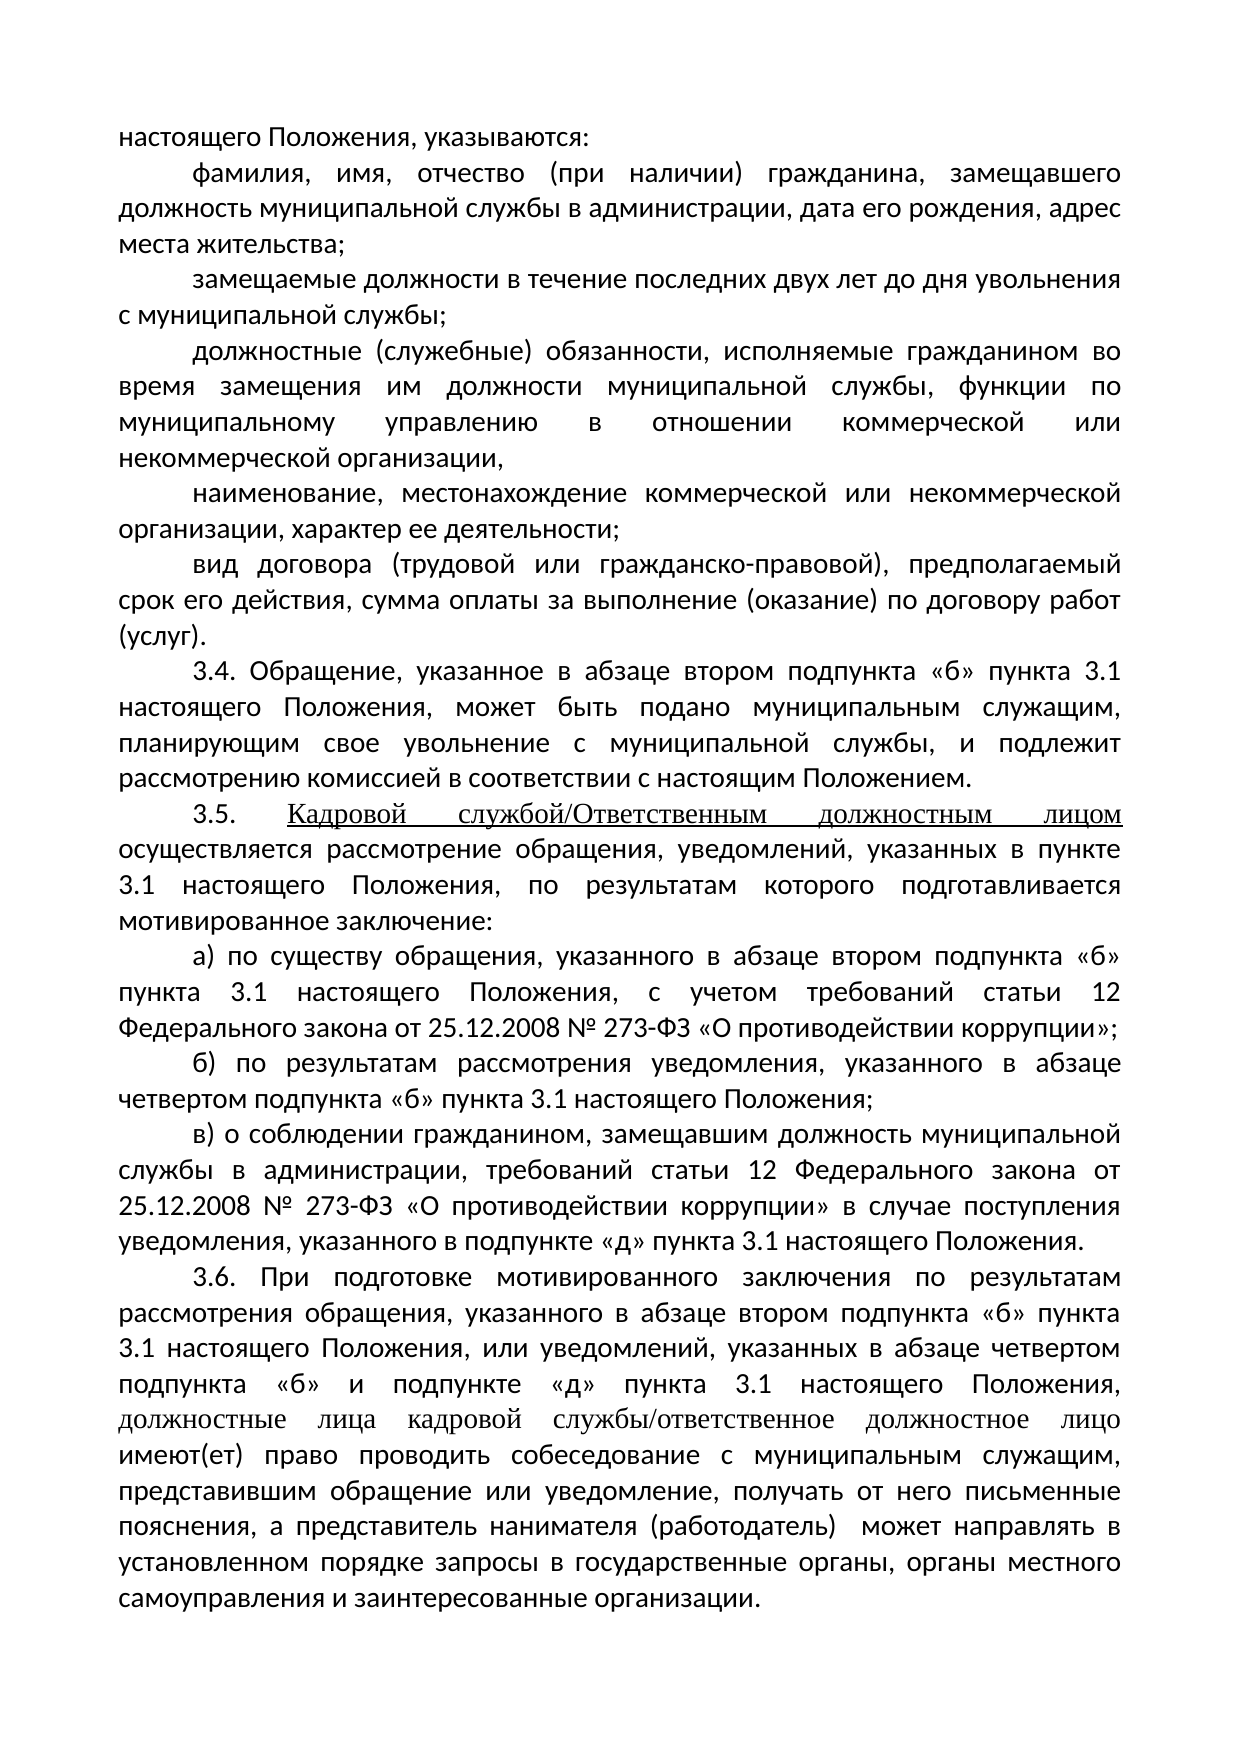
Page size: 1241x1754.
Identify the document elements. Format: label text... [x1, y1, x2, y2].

text 3.4. Обращение, указанное в абзаце втором подпункта «б» пункта 3.1 настоящего Положения, может быть подано муниципальным служащим, планирующим свое увольнение с муниципальной службы, и подлежит рассмотрению комиссией в соответствии с настоящим Положением. [118, 652, 1122, 795]
text а) по существу обращения, указанного в абзаце втором подпункта «б» пункта 3.1 настоящего Положения, с учетом требований статьи 12 Федерального закона от 25.12.2008 № 273-ФЗ «О противодействии коррупции»; [118, 937, 1122, 1044]
text 3.6. При подготовке мотивированного заключения по результатам рассмотрения обращения, указанного в абзаце втором подпункта «б» пункта 3.1 настоящего Положения, или уведомлений, указанных в абзаце четвертом подпункта «б» и подпункте «д» пункта 3.1 настоящего Положения, должностные лица кадровой службы/ответственное должностное лицо имеют(ет) право проводить собеседование с муниципальным служащим, представившим обращение или уведомление, получать от него письменные пояснения, а представитель нанимателя (работодатель) может направлять в установленном порядке запросы в государственные органы, органы местного самоуправления и заинтересованные организации. [118, 1258, 1122, 1614]
text должностные (служебные) обязанности, исполняемые гражданином во время замещения им должности муниципальной службы, функции по муниципальному управлению в отношении коммерческой или некоммерческой организации, [118, 332, 1122, 474]
text б) по результатам рассмотрения уведомления, указанного в абзаце четвертом подпункта «б» пункта 3.1 настоящего Положения; [118, 1044, 1122, 1116]
text в) о соблюдении гражданином, замещавшим должность муниципальной службы в администрации, требований статьи 12 Федерального закона от 25.12.2008 № 273-ФЗ «О противодействии коррупции» в случае поступления уведомления, указанного в подпункте «д» пункта 3.1 настоящего Положения. [118, 1116, 1122, 1258]
text вид договора (трудовой или гражданско-правовой), предполагаемый срок его действия, сумма оплаты за выполнение (оказание) по договору работ (услуг). [118, 546, 1122, 652]
text 3.5. Кадровой службой/Ответственным должностным лицом осуществляется рассмотрение обращения, уведомлений, указанных в пункте 3.1 настоящего Положения, по результатам которого подготавливается мотивированное заключение: [118, 795, 1122, 937]
text наименование, местонахождение коммерческой или некоммерческой организации, характер ее деятельности; [118, 474, 1122, 546]
text замещаемые должности в течение последних двух лет до дня увольнения с муниципальной службы; [118, 261, 1122, 332]
text настоящего Положения, указываются: [118, 118, 1122, 154]
text фамилия, имя, отчество (при наличии) гражданина, замещавшего должность муниципальной службы в администрации, дата его рождения, адрес места жительства; [118, 154, 1122, 261]
